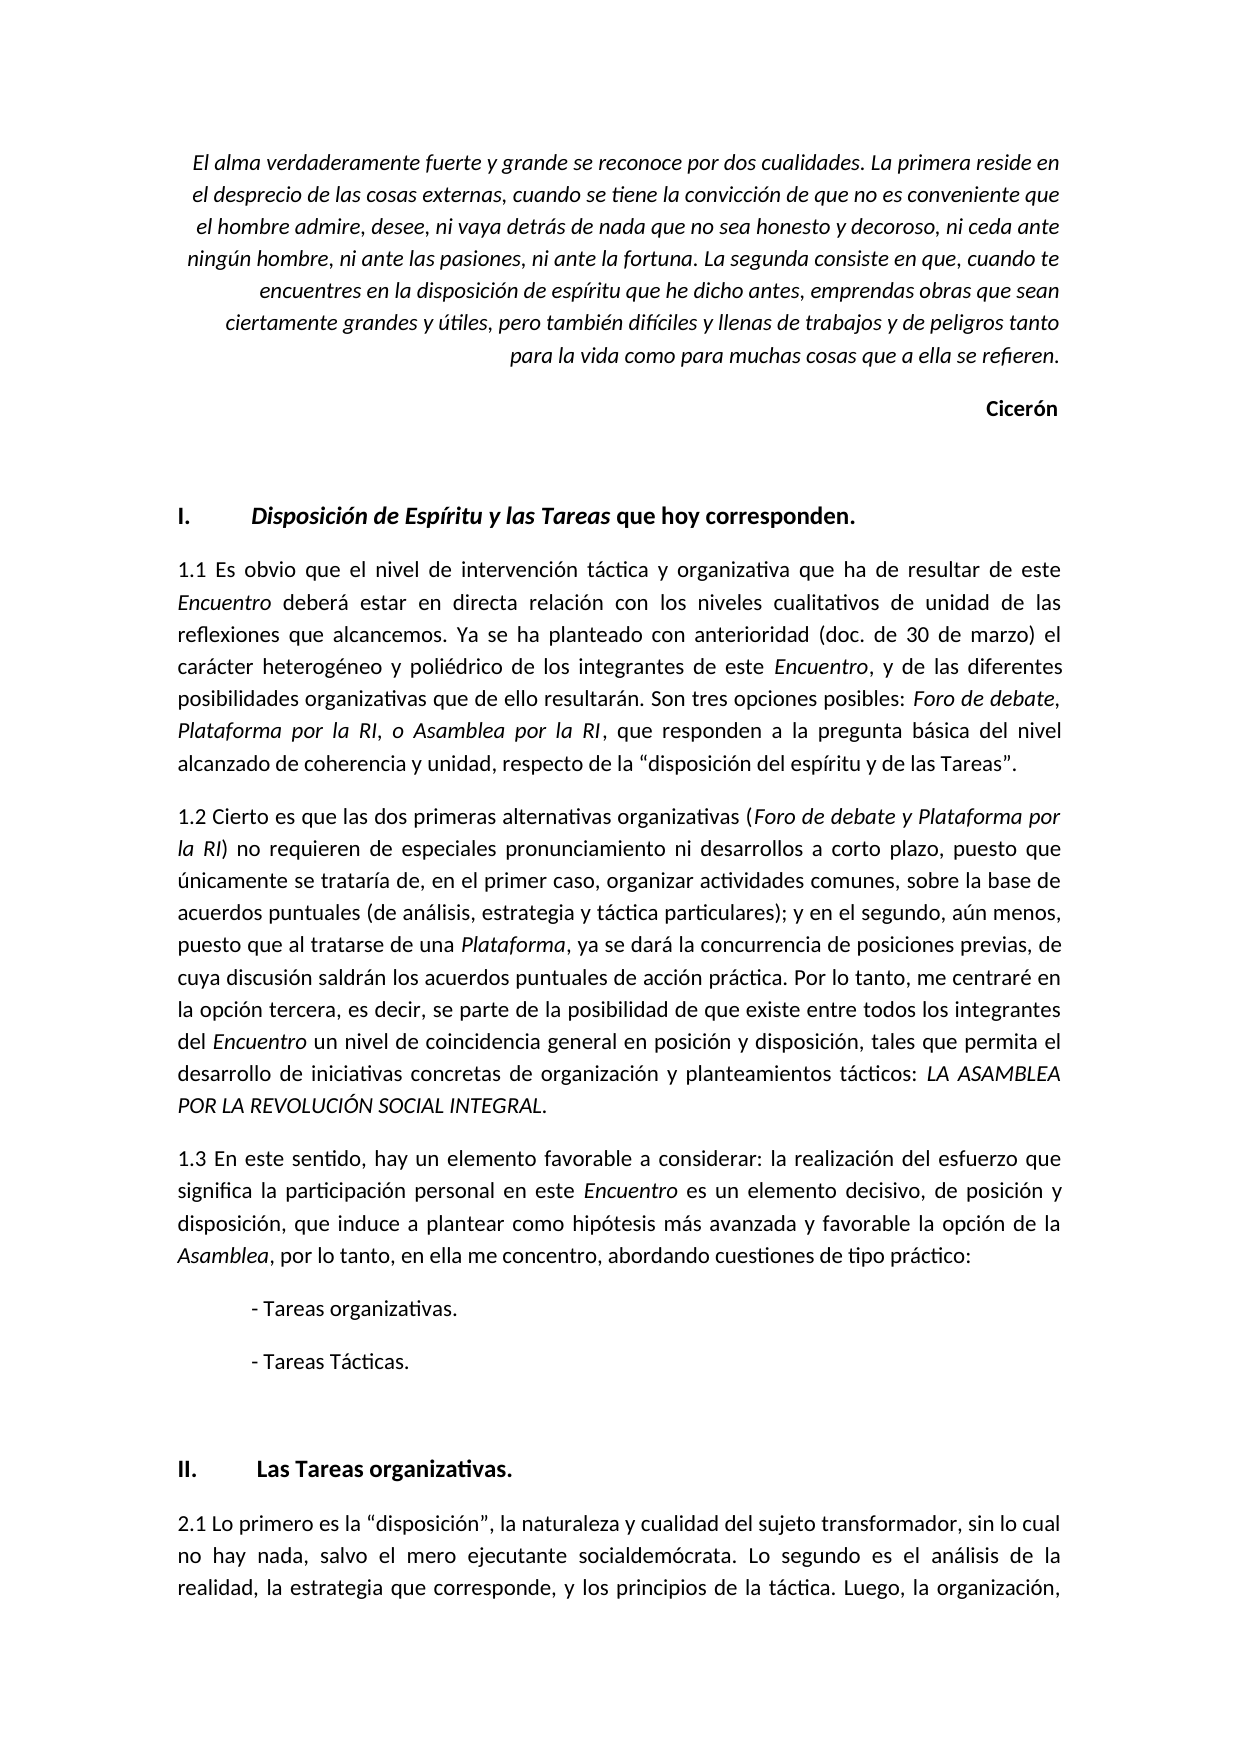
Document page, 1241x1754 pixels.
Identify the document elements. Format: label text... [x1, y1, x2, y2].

text El alma verdaderamente fuerte y grande se reconoce por dos cualidades. La primera reside en el desprecio de las cosas externas, cuando se tiene la convicción de que no es conveniente que el hombre admire, desee, ni vaya detrás de nada que no sea honesto y decoroso, ni ceda ante ningún hombre, ni ante las pasiones, ni ante la fortuna. La segunda consiste en que, cuando te encuentres en la disposición de espíritu que he dicho antes, emprendas obras que sean ciertamente grandes y útiles, pero también difíciles y llenas de trabajos y de peligros tanto para la vida como para muchas cosas que a ella se refieren. [177, 148, 1063, 369]
text 1.1 Es obvio que el nivel de intervención táctica y organizativa que ha de resultar de este Encuentro deberá estar en directa relación con los niveles cualitativos de unidad de las reflexiones que alcancemos. Ya se ha planteado con anterioridad (doc. de 30 de marzo) el carácter heterogéneo y poliédrico de los integrantes de este Encuentro, y de las diferentes posibilidades organizativas que de ello resultarán. Son tres opciones posibles: Foro de debate, Plataforma por la RI, o Asamblea por la RI, que responden a la pregunta básica del nivel alcanzado de coherencia y unidad, respecto de la “disposición del espíritu y de las Tareas”. [177, 556, 1063, 777]
text - Tareas Tácticas. [177, 1347, 1063, 1375]
text I. Disposición de Espíritu y las Tareas que hoy corresponden. [177, 500, 1063, 530]
text Cicerón [177, 394, 1063, 422]
text 1.2 Cierto es que las dos primeras alternativas organizativas (Foro de debate y Plataforma por la RI) no requieren de especiales pronunciamiento ni desarrollos a corto plazo, puesto que únicamente se trataría de, en el primer caso, organizar actividades comunes, sobre la base de acuerdos puntuales (de análisis, estrategia y táctica particulares); y en el segundo, aún menos, puesto que al tratarse de una Plataforma, ya se dará la concurrencia de posiciones previas, de cuya discusión saldrán los acuerdos puntuales de acción práctica. Por lo tanto, me centraré en la opción tercera, es decir, se parte de la posibilidad de que existe entre todos los integrantes del Encuentro un nivel de coincidencia general en posición y disposición, tales que permita el desarrollo de iniciativas concretas de organización y planteamientos tácticos: LA ASAMBLEA POR LA REVOLUCIÓN SOCIAL INTEGRAL. [177, 802, 1063, 1119]
text - Tareas organizativas. [177, 1294, 1063, 1322]
text 1.3 En este sentido, hay un elemento favorable a considerar: la realización del esfuerzo que significa la participación personal en este Encuentro es un elemento decisivo, de posición y disposición, que induce a plantear como hipótesis más avanzada y favorable la opción de la Asamblea, por lo tanto, en ella me concentro, abordando cuestiones de tipo práctico: [177, 1144, 1063, 1269]
text II. Las Tareas organizativas. [177, 1453, 1063, 1484]
text 2.1 Lo primero es la “disposición”, la naturaleza y cualidad del sujeto transformador, sin lo cual no hay nada, salvo el mero ejecutante socialdemócrata. Lo segundo es el análisis de la realidad, la estrategia que corresponde, y los principios de la táctica. Luego, la organización, [177, 1509, 1063, 1601]
